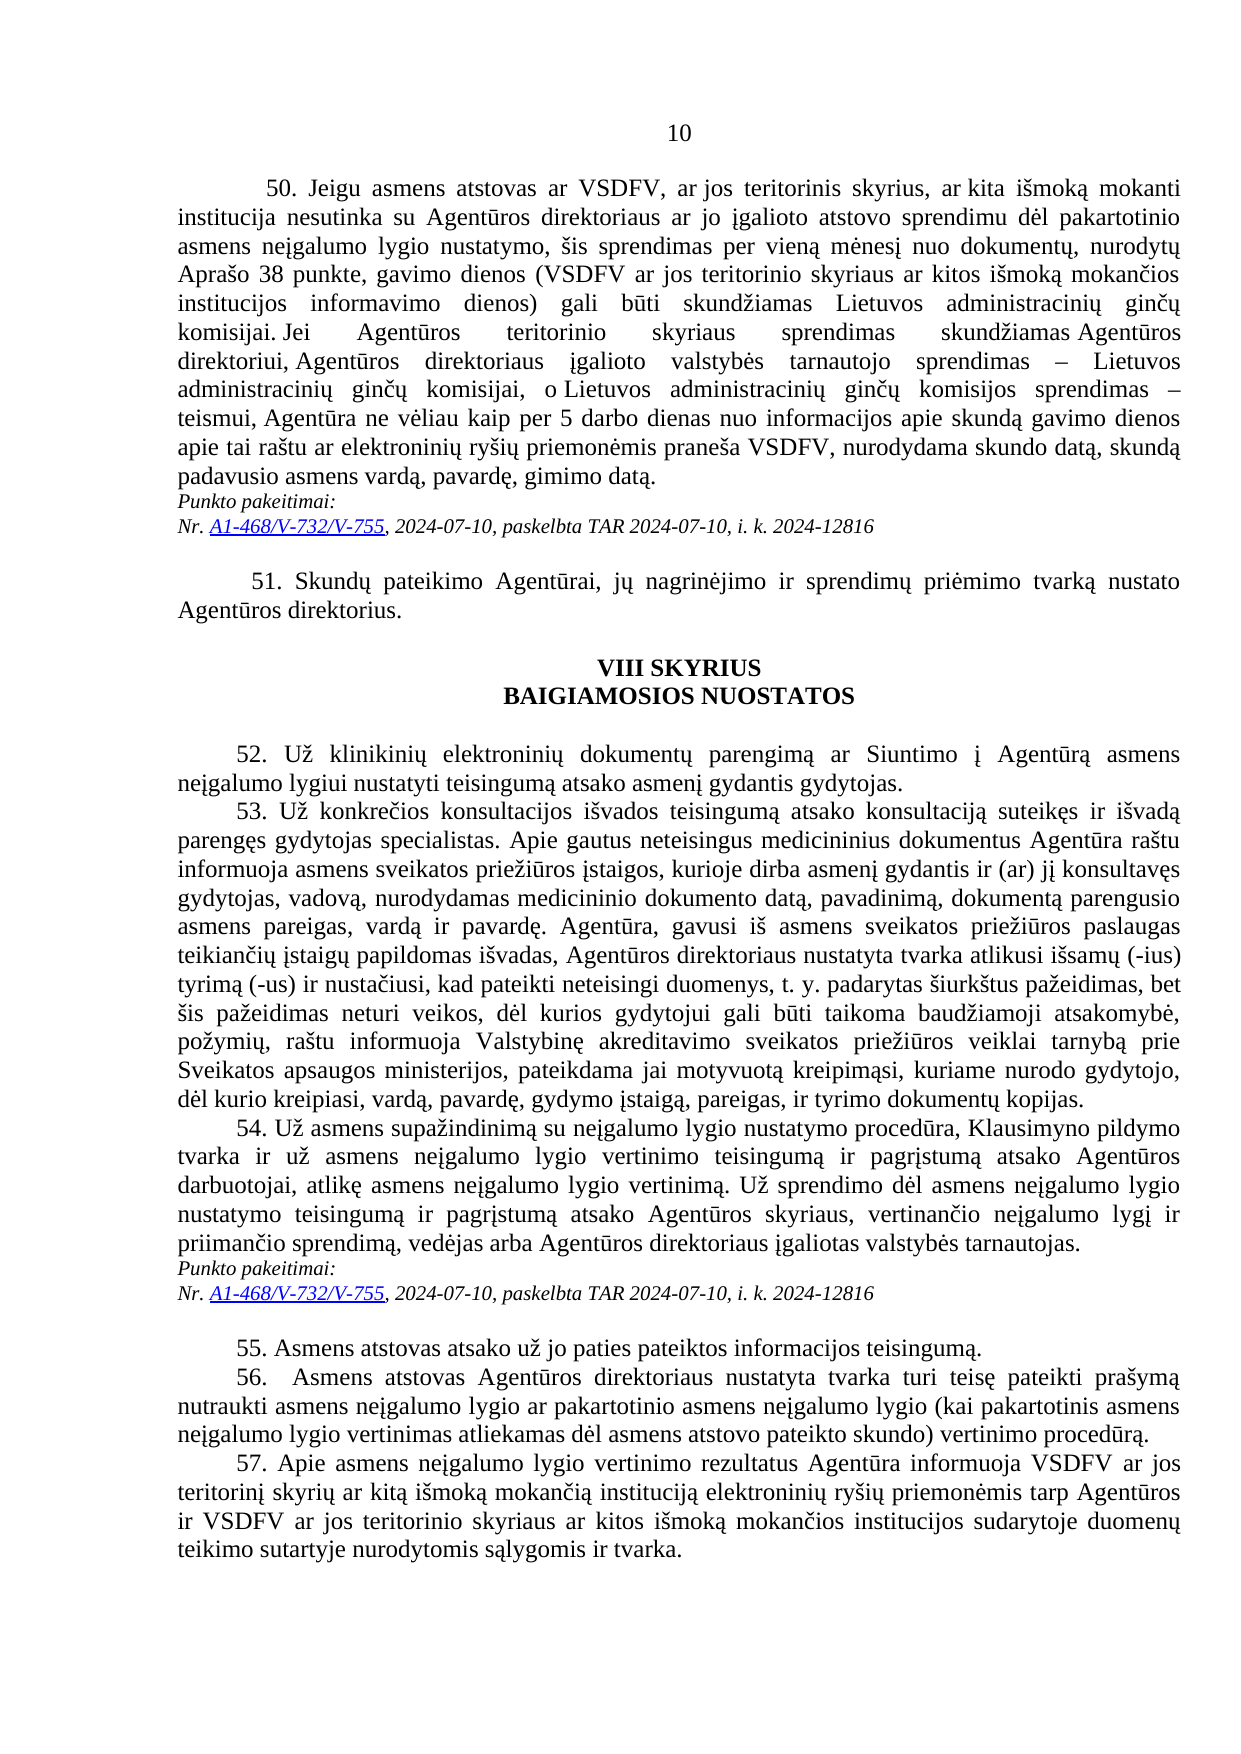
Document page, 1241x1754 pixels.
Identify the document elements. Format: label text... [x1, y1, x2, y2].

text 50. Jeigu asmens atstovas ar VSDFV, ar jos teritorinis skyrius, ar kita išmoką mokanti institucija nesutinka su Agentūros direktoriaus ar jo įgalioto atstovo sprendimu dėl pakartotinio asmens neįgalumo lygio nustatymo, šis sprendimas per vieną mėnesį nuo dokumentų, nurodytų Aprašo 38 punkte, gavimo dienos (VSDFV ar jos teritorinio skyriaus ar kitos išmoką mokančios institucijos informavimo dienos) gali būti skundžiamas Lietuvos administracinių ginčų komisijai. Jei Agentūros teritorinio skyriaus sprendimas skundžiamas Agentūros direktoriui, Agentūros direktoriaus įgalioto valstybės tarnautojo sprendimas – Lietuvos administracinių ginčų komisijai, o Lietuvos administracinių ginčų komisijos sprendimas – teismui, Agentūra ne vėliau kaip per 5 darbo dienas nuo informacijos apie skundą gavimo dienos apie tai raštu ar elektroninių ryšių priemonėmis praneša VSDFV, nurodydama skundo datą, skundą padavusio asmens vardą, pavardę, gimimo datą. [177, 173, 1181, 489]
text Punkto pakeitimai: [177, 1256, 1181, 1280]
text 57. Apie asmens neįgalumo lygio vertinimo rezultatus Agentūra informuoja VSDFV ar jos teritorinį skyrių ar kitą išmoką mokančią instituciją elektroninių ryšių priemonėmis tarp Agentūros ir VSDFV ar jos teritorinio skyriaus ar kitos išmoką mokančios institucijos sudarytoje duomenų teikimo sutartyje nurodytomis sąlygomis ir tvarka. [177, 1448, 1181, 1563]
text 51. Skundų pateikimo Agentūrai, jų nagrinėjimo ir sprendimų priėmimo tvarką nustato Agentūros direktorius. [177, 566, 1181, 624]
text BAIGIAMOSIOS NUOSTATOS [177, 681, 1181, 710]
text Nr. A1-468/V-732/V-755, 2024-07-10, paskelbta TAR 2024-07-10, i. k. 2024-12816 [177, 1280, 1181, 1304]
text 52. Už klinikinių elektroninių dokumentų parengimą ar Siuntimo į Agentūrą asmens neįgalumo lygiui nustatyti teisingumą atsako asmenį gydantis gydytojas. [177, 739, 1181, 796]
text Nr. A1-468/V-732/V-755, 2024-07-10, paskelbta TAR 2024-07-10, i. k. 2024-12816 [177, 513, 1181, 538]
text Punkto pakeitimai: [177, 489, 1181, 513]
text 55. Asmens atstovas atsako už jo paties pateiktos informacijos teisingumą. [161, 1333, 1181, 1362]
text 54. Už asmens supažindinimą su neįgalumo lygio nustatymo procedūra, Klausimyno pildymo tvarka ir už asmens neįgalumo lygio vertinimo teisingumą ir pagrįstumą atsako Agentūros darbuotojai, atlikę asmens neįgalumo lygio vertinimą. Už sprendimo dėl asmens neįgalumo lygio nustatymo teisingumą ir pagrįstumą atsako Agentūros skyriaus, vertinančio neįgalumo lygį ir priimančio sprendimą, vedėjas arba Agentūros direktoriaus įgaliotas valstybės tarnautojas. [177, 1113, 1181, 1256]
text 56. Asmens atstovas Agentūros direktoriaus nustatyta tvarka turi teisę pateikti prašymą nutraukti asmens neįgalumo lygio ar pakartotinio asmens neįgalumo lygio (kai pakartotinis asmens neįgalumo lygio vertinimas atliekamas dėl asmens atstovo pateikto skundo) vertinimo procedūrą. [177, 1362, 1181, 1448]
text VIII SKYRIUS [177, 653, 1181, 681]
text 53. Už konkrečios konsultacijos išvados teisingumą atsako konsultaciją suteikęs ir išvadą parengęs gydytojas specialistas. Apie gautus neteisingus medicininius dokumentus Agentūra raštu informuoja asmens sveikatos priežiūros įstaigos, kurioje dirba asmenį gydantis ir (ar) jį konsultavęs gydytojas, vadovą, nurodydamas medicininio dokumento datą, pavadinimą, dokumentą parengusio asmens pareigas, vardą ir pavardę. Agentūra, gavusi iš asmens sveikatos priežiūros paslaugas teikiančių įstaigų papildomas išvadas, Agentūros direktoriaus nustatyta tvarka atlikusi išsamų (-ius) tyrimą (-us) ir nustačiusi, kad pateikti neteisingi duomenys, t. y. padarytas šiurkštus pažeidimas, bet šis pažeidimas neturi veikos, dėl kurios gydytojui gali būti taikoma baudžiamoji atsakomybė, požymių, raštu informuoja Valstybinę akreditavimo sveikatos priežiūros veiklai tarnybą prie Sveikatos apsaugos ministerijos, pateikdama jai motyvuotą kreipimąsi, kuriame nurodo gydytojo, dėl kurio kreipiasi, vardą, pavardę, gydymo įstaigą, pareigas, ir tyrimo dokumentų kopijas. [177, 796, 1181, 1113]
